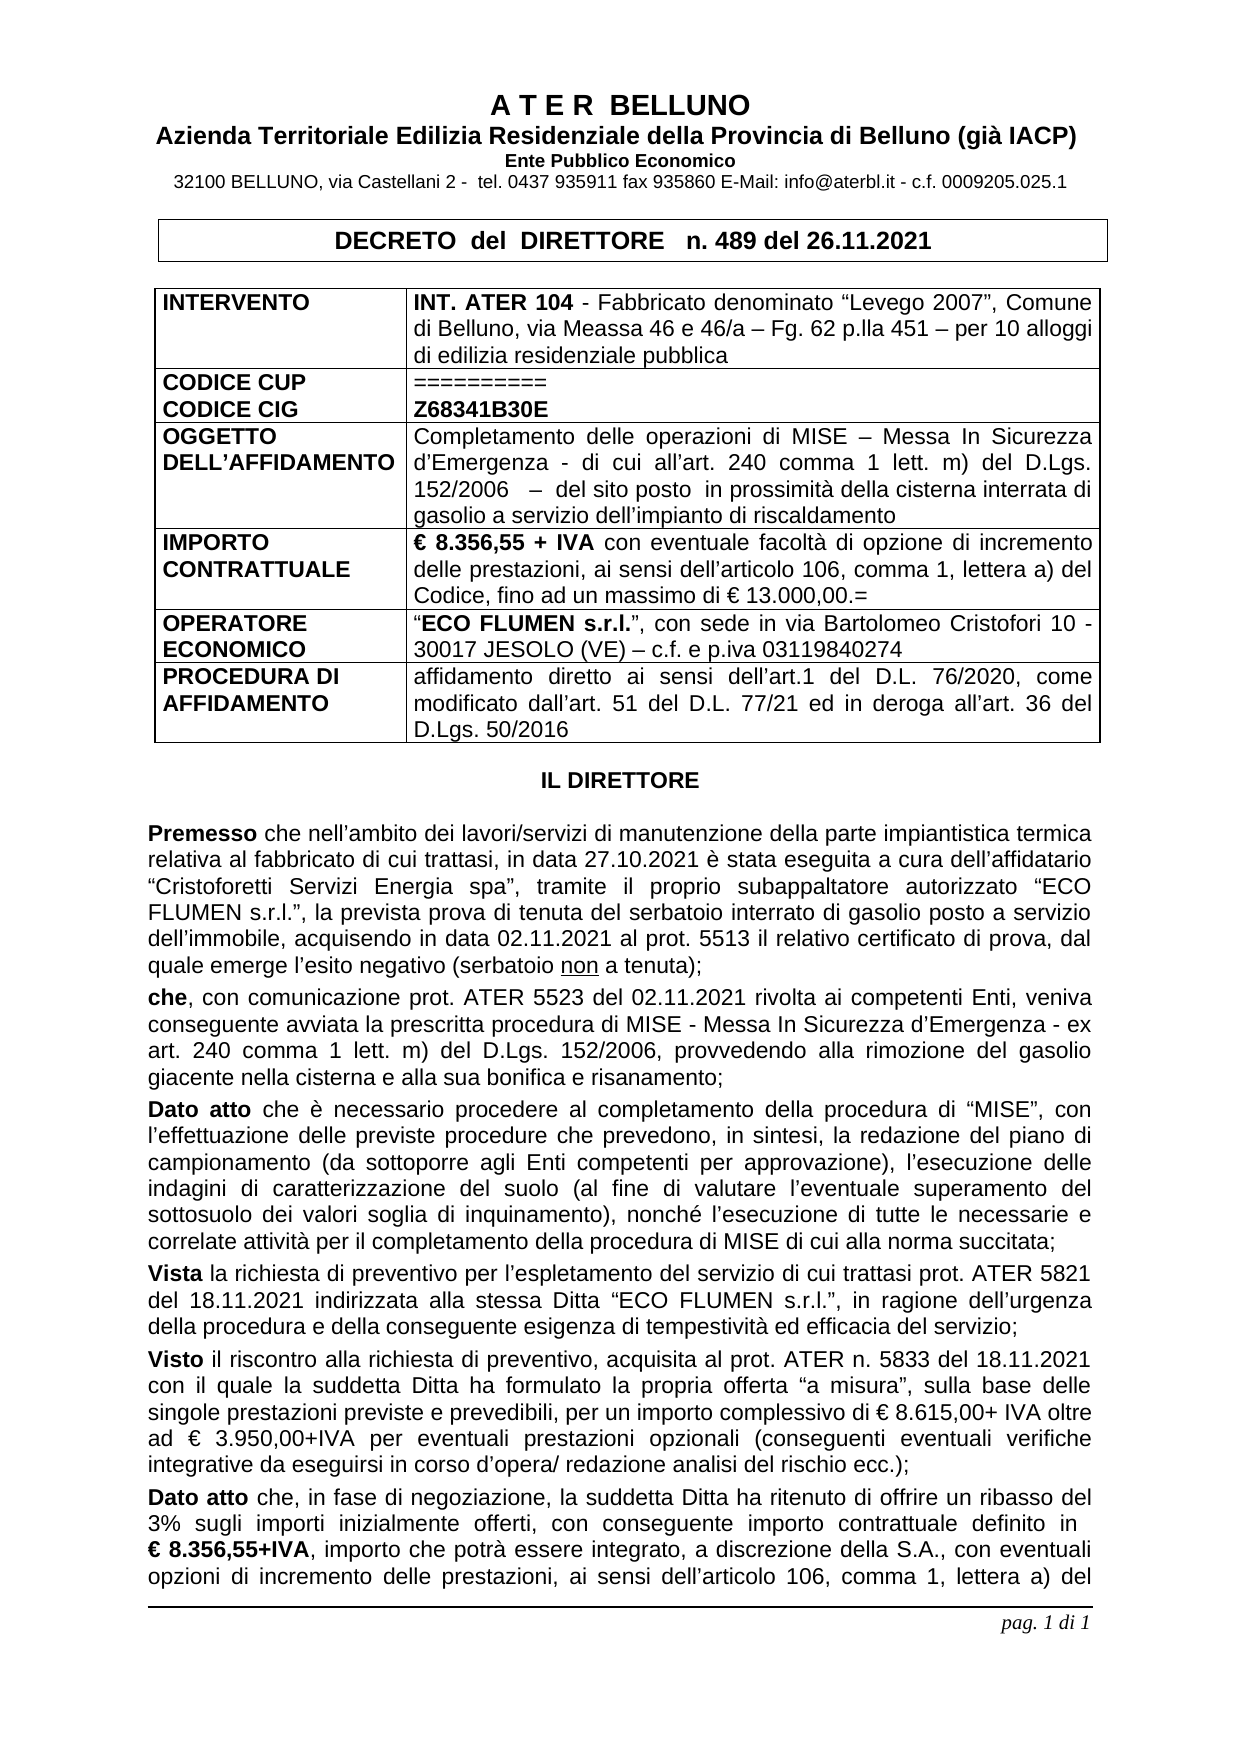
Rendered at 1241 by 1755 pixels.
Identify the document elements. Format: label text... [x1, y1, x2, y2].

text Azienda Territoriale Edilizia Residenziale della Provincia di Belluno (già IACP) [148, 121, 1093, 150]
table_cell € 8.356,55 + IVA con eventuale facoltà di opzione di incremento delle prestazioni, ai sensi dell’articolo 106, comma 1, lettera a) del Codice, fino ad un massimo di € 13.000,00.= [407, 529, 1099, 608]
table_cell Z68341B30E [407, 396, 1099, 422]
table_cell “ECO FLUMEN s.r.l.”, con sede in via Bartolomeo Cristofori 10 - 30017 JESOLO (VE) – c.f. e p.iva 03119840274 [407, 610, 1099, 662]
table_cell Completamento delle operazioni di MISE – Messa In Sicurezza d’Emergenza - di cui all’art. 240 comma 1 lett. m) del D.Lgs. 152/2006 – del sito posto in prossimità della cisterna interrata di gasolio a servizio dell’impianto di riscaldamento [407, 423, 1099, 528]
table_cell ========== [407, 369, 1099, 396]
table_cell affidamento diretto ai sensi dell’art.1 del D.L. 76/2020, come modificato dall’art. 51 del D.L. 77/21 ed in deroga all’art. 36 del D.Lgs. 50/2016 [407, 663, 1099, 742]
text Ente Pubblico Economico [148, 150, 1093, 171]
table_cell OPERATORE ECONOMICO [156, 610, 406, 662]
text Dato atto che è necessario procedere al completamento della procedura di “MISE”, con l’effettuazione delle previste procedure che prevedono, in sintesi, la redazione del piano di campionamento (da sottoporre agli Enti competenti per approvazione), l’esecuzione delle indagini di caratterizzazione del suolo (al fine di valutare l’eventuale superamento del sottosuolo dei valori soglia di inquinamento), nonché l’esecuzione di tutte le necessarie e correlate attività per il completamento della procedura di MISE di cui alla norma succitata; [148, 1096, 1093, 1254]
text Visto il riscontro alla richiesta di preventivo, acquisita al prot. ATER n. 5833 del 18.11.2021 con il quale la suddetta Ditta ha formulato la propria offerta “a misura”, sulla base delle singole prestazioni previste e prevedibili, per un importo complessivo di € 8.615,00+ IVA oltre ad € 3.950,00+IVA per eventuali prestazioni opzionali (conseguenti eventuali verifiche integrative da eseguirsi in corso d’opera/ redazione analisi del rischio ecc.); [148, 1346, 1093, 1477]
text Vista la richiesta di preventivo per l’espletamento del servizio di cui trattasi prot. ATER 5821 del 18.11.2021 indirizzata alla stessa Ditta “ECO FLUMEN s.r.l.”, in ragione dell’urgenza della procedura e della conseguente esigenza di tempestività ed efficacia del servizio; [148, 1260, 1093, 1339]
table_header DECRETO del DIRETTORE n. 489 del 26.11.2021 [159, 220, 1107, 261]
text che, con comunicazione prot. ATER 5523 del 02.11.2021 rivolta ai competenti Enti, veniva conseguente avviata la prescritta procedura di MISE - Messa In Sicurezza d’Emergenza - ex art. 240 comma 1 lett. m) del D.Lgs. 152/2006, provvedendo alla rimozione del gasolio giacente nella cisterna e alla sua bonifica e risanamento; [148, 984, 1093, 1090]
text 32100 BELLUNO, via Castellani 2 - tel. 0437 935911 fax 935860 E-Mail: info@aterbl.it - c.f. 0009205.025.1 [148, 171, 1093, 193]
table_cell IMPORTO CONTRATTUALE [156, 529, 406, 608]
text Premesso che nell’ambito dei lavori/servizi di manutenzione della parte impiantistica termica relativa al fabbricato di cui trattasi, in data 27.10.2021 è stata eseguita a cura dell’affidatario “Cristoforetti Servizi Energia spa”, tramite il proprio subappaltatore autorizzato “ECO FLUMEN s.r.l.”, la prevista prova di tenuta del serbatoio interrato di gasolio posto a servizio dell’immobile, acquisendo in data 02.11.2021 al prot. 5513 il relativo certificato di prova, dal quale emerge l’esito negativo (serbatoio non a tenuta); [148, 820, 1093, 978]
text IL DIRETTORE [148, 767, 1093, 794]
table_cell CODICE CUP [156, 369, 406, 396]
table_cell CODICE CIG [156, 396, 406, 422]
table_cell PROCEDURA DI AFFIDAMENTO [156, 663, 406, 742]
text A T E R BELLUNO [148, 87, 1093, 121]
text Dato atto che, in fase di negoziazione, la suddetta Ditta ha ritenuto di offrire un ribasso del 3% sugli importi inizialmente offerti, con conseguente importo contrattuale definito in € 8.356,55+IVA, importo che potrà essere integrato, a discrezione della S.A., con eventuali opzioni di incremento delle prestazioni, ai sensi dell’articolo 106, comma 1, lettera a) del [148, 1484, 1093, 1589]
table_header INT. ATER 104 - Fabbricato denominato “Levego 2007”, Comune di Belluno, via Meassa 46 e 46/a – Fg. 62 p.lla 451 – per 10 alloggi di edilizia residenziale pubblica [407, 289, 1099, 368]
table_header INTERVENTO [156, 289, 406, 368]
table_cell OGGETTO DELL’AFFIDAMENTO [156, 423, 406, 528]
